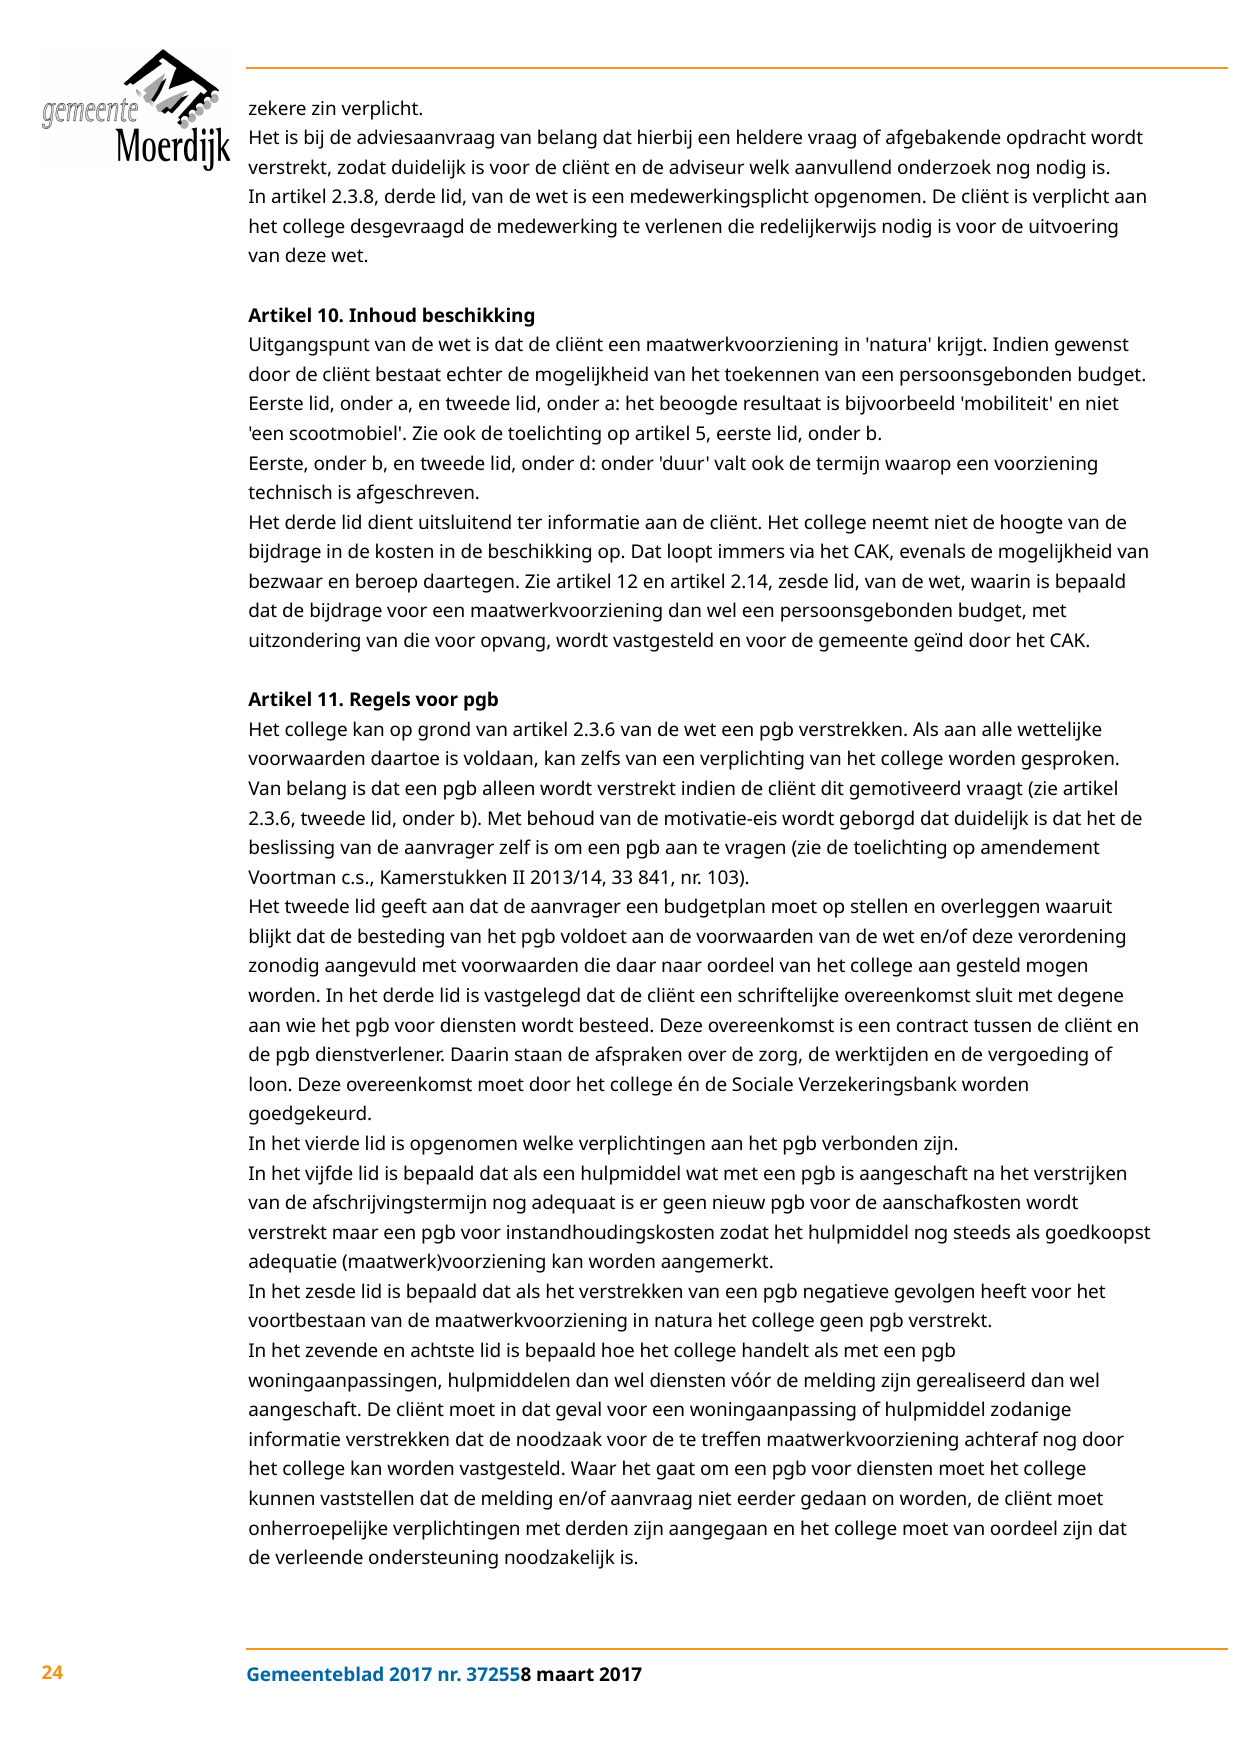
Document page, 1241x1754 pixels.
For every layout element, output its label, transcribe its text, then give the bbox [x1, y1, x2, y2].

text Het college kan op grond van artikel 2.3.6 van de wet een pgb verstrekken. Als aan alle wettelijke voorwaarden daartoe is voldaan, kan zelfs van een verplichting van het college worden gesproken. [248, 716, 1152, 771]
text Eerste, onder b, en tweede lid, onder d: onder 'duur' valt ook de termijn waarop een voorziening technisch is afgeschreven. [248, 450, 1152, 505]
text In het zesde lid is bepaald dat als het verstrekken van een pgb negatieve gevolgen heeft voor het voortbestaan van de maatwerkvoorziening in natura het college geen pgb verstrekt. [248, 1278, 1152, 1333]
text Het is bij de adviesaanvraag van belang dat hierbij een heldere vraag of afgebakende opdracht wordt verstrekt, zodat duidelijk is voor de cliënt en de adviseur welk aanvullend onderzoek nog nodig is. [248, 124, 1152, 180]
text Uitgangspunt van de wet is dat de cliënt een maatwerkvoorziening in 'natura' krijgt. Indien gewenst door de cliënt bestaat echter de mogelijkheid van het toekennen van een persoonsgebonden budget. [248, 331, 1152, 387]
text Artikel 10. Inhoud beschikking [248, 302, 1152, 328]
text Het derde lid dient uitsluitend ter informatie aan de cliënt. Het college neemt niet de hoogte van de bijdrage in de kosten in de beschikking op. Dat loopt immers via het CAK, evenals de mogelijkheid van bezwaar en beroep daartegen. Zie artikel 12 en artikel 2.14, zesde lid, van de wet, waarin is bepaald dat de bijdrage voor een maatwerkvoorziening dan wel een persoonsgebonden budget, met uitzondering van die voor opvang, wordt vastgesteld en voor de gemeente geïnd door het CAK. [248, 509, 1152, 653]
text In het zevende en achtste lid is bepaald hoe het college handelt als met een pgb woningaanpassingen, hulpmiddelen dan wel diensten vóór de melding zijn gerealiseerd dan wel aangeschaft. De cliënt moet in dat geval voor een woningaanpassing of hulpmiddel zodanige informatie verstrekken dat de noodzaak voor de te treffen maatwerkvoorziening achteraf nog door het college kan worden vastgesteld. Waar het gaat om een pgb voor diensten moet het college kunnen vaststellen dat de melding en/of aanvraag niet eerder gedaan on worden, de cliënt moet onherroepelijke verplichtingen met derden zijn aangegaan en het college moet van oordeel zijn dat de verleende ondersteuning noodzakelijk is. [248, 1337, 1152, 1570]
text In het vijfde lid is bepaald dat als een hulpmiddel wat met een pgb is aangeschaft na het verstrijken van de afschrijvingstermijn nog adequaat is er geen nieuw pgb voor de aanschafkosten wordt verstrekt maar een pgb voor instandhoudingskosten zodat het hulpmiddel nog steeds als goedkoopst adequatie (maatwerk)voorziening kan worden aangemerkt. [248, 1160, 1152, 1274]
text In het vierde lid is opgenomen welke verplichtingen aan het pgb verbonden zijn. [248, 1130, 1152, 1156]
text Het tweede lid geeft aan dat de aanvrager een budgetplan moet op stellen en overleggen waaruit blijkt dat de besteding van het pgb voldoet aan de voorwaarden van de wet en/of deze verordening zonodig aangevuld met voorwaarden die daar naar oordeel van het college aan gesteld mogen worden. In het derde lid is vastgelegd dat de cliënt een schriftelijke overeenkomst sluit met degene aan wie het pgb voor diensten wordt besteed. Deze overeenkomst is een contract tussen de cliënt en de pgb dienstverlener. Daarin staan de afspraken over de zorg, de werktijden en de vergoeding of loon. Deze overeenkomst moet door het college én de Sociale Verzekeringsbank worden goedgekeurd. [248, 893, 1152, 1126]
text Artikel 11. Regels voor pgb [248, 686, 1152, 712]
text In artikel 2.3.8, derde lid, van de wet is een medewerkingsplicht opgenomen. De cliënt is verplicht aan het college desgevraagd de medewerking te verlenen die redelijkerwijs nodig is voor de uitvoering van deze wet. [248, 183, 1152, 268]
text Van belang is dat een pgb alleen wordt verstrekt indien de cliënt dit gemotiveerd vraagt (zie artikel 2.3.6, tweede lid, onder b). Met behoud van de motivatie-eis wordt geborgd dat duidelijk is dat het de beslissing van de aanvrager zelf is om een pgb aan te vragen (zie de toelichting op amendement Voortman c.s., Kamerstukken II 2013/14, 33 841, nr. 103). [248, 775, 1152, 890]
text Eerste lid, onder a, en tweede lid, onder a: het beoogde resultaat is bijvoorbeeld 'mobiliteit' en niet 'een scootmobiel'. Zie ook de toelichting op artikel 5, eerste lid, onder b. [248, 391, 1152, 446]
text zekere zin verplicht. [248, 95, 1152, 121]
picture [41, 47, 231, 172]
